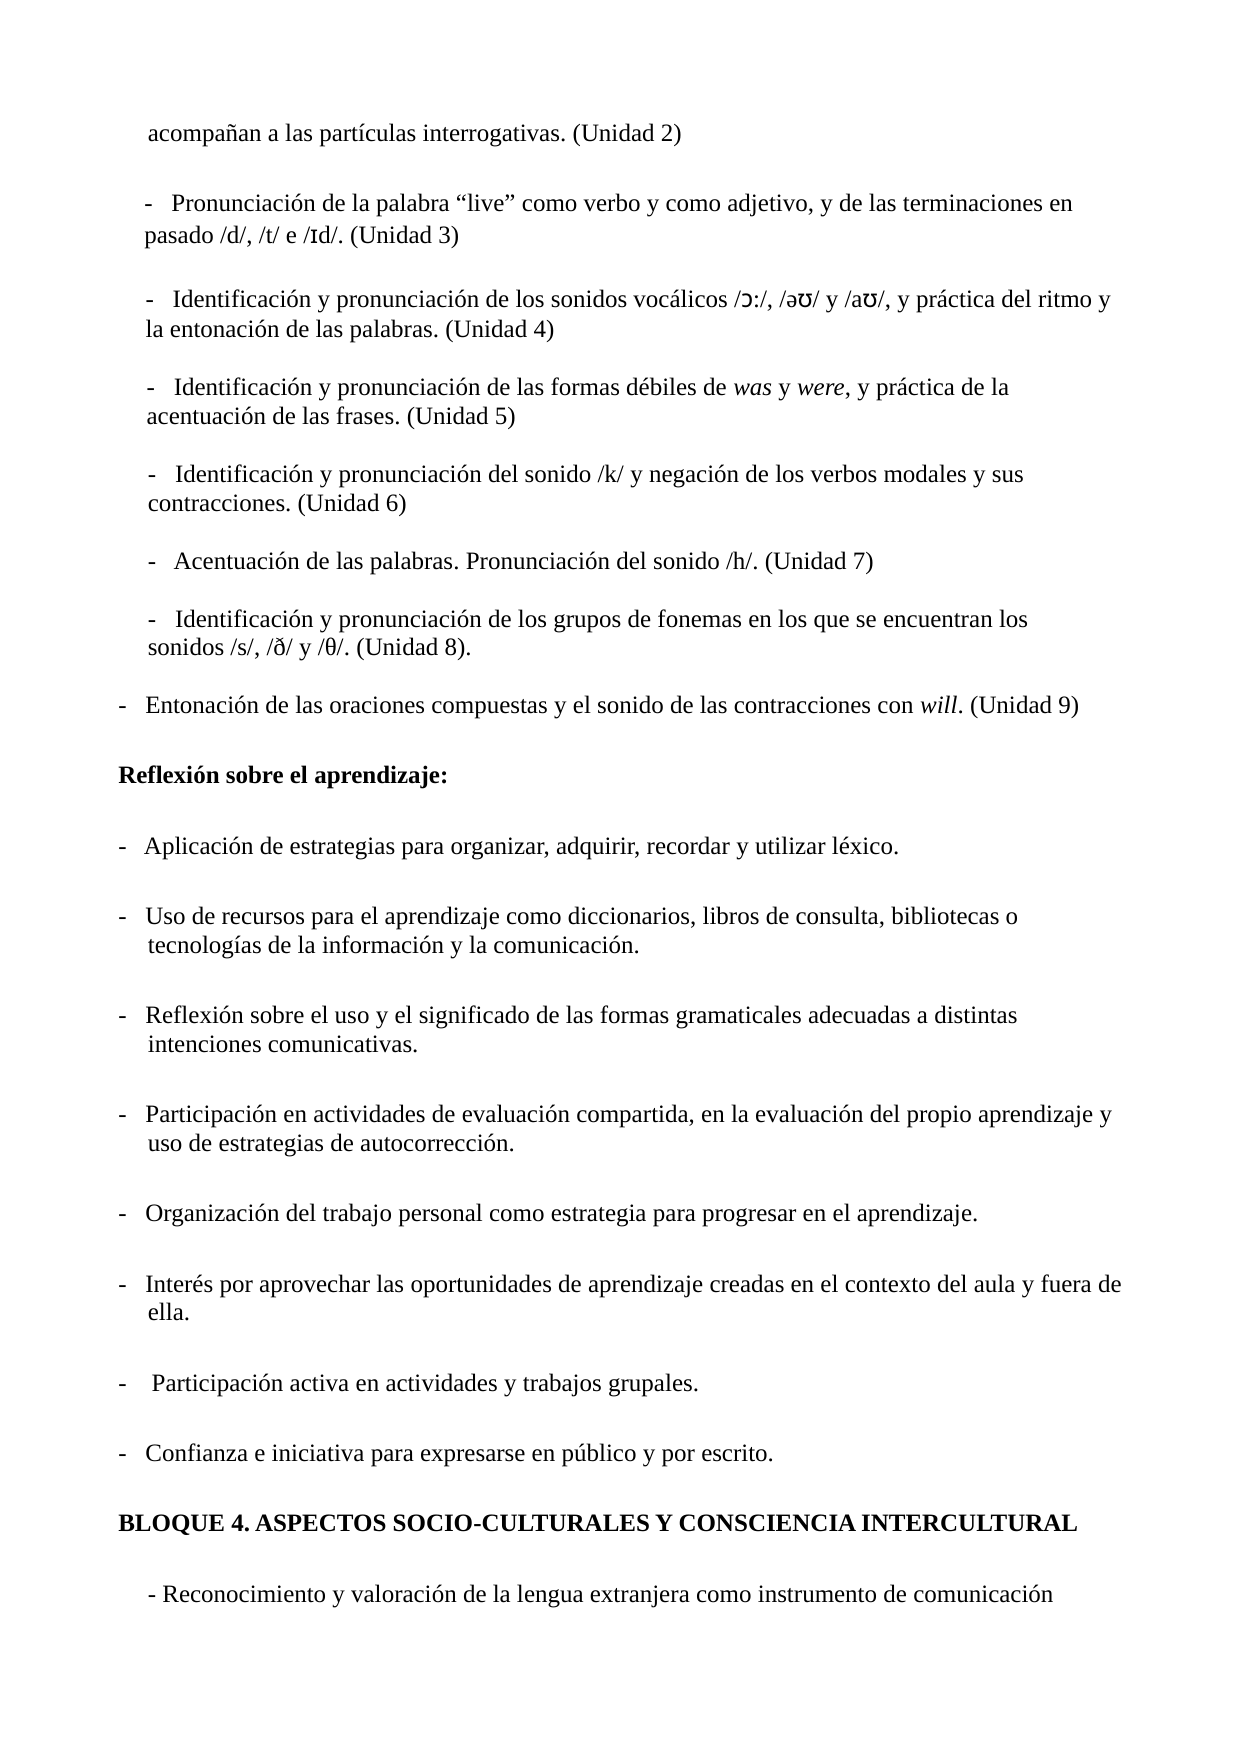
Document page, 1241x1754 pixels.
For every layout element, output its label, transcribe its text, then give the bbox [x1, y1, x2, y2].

text - Aplicación de estrategias para organizar, adquirir, recordar y utilizar léxico. [118, 831, 1122, 860]
text - Confianza e iniciativa para expresarse en público y por escrito. [118, 1438, 1122, 1467]
text - Pronunciación de la palabra “live” como verbo y como adjetivo, y de las terminaciones en pasado /d/, /t/ e /ɪd/. (Unidad 3) [144, 188, 1122, 251]
text - Interés por aprovechar las oportunidades de aprendizaje creadas en el contexto del aula y fuera de ella. [118, 1269, 1122, 1326]
text - Identificación y pronunciación de los grupos de fonemas en los que se encuentran los sonidos /s/, /ð/ y /θ/. (Unidad 8). [148, 604, 1122, 661]
text - Participación activa en actividades y trabajos grupales. [118, 1368, 1122, 1397]
text - Identificación y pronunciación del sonido /k/ y negación de los verbos modales y sus contracciones. (Unidad 6) [148, 459, 1122, 517]
text - Participación en actividades de evaluación compartida, en la evaluación del propio aprendizaje y uso de estrategias de autocorrección. [118, 1099, 1122, 1157]
text BLOQUE 4. ASPECTOS SOCIO-CULTURALES Y CONSCIENCIA INTERCULTURAL [118, 1508, 1122, 1537]
text - Organización del trabajo personal como estrategia para progresar en el aprendizaje. [118, 1198, 1122, 1227]
text - Reflexión sobre el uso y el significado de las formas gramaticales adecuadas a distintas intenciones comunicativas. [118, 1000, 1122, 1058]
text - Acentuación de las palabras. Pronunciación del sonido /h/. (Unidad 7) [148, 546, 1122, 574]
text - Identificación y pronunciación de los sonidos vocálicos /ɔ:/, /əʊ/ y /aʊ/, y práctica del ritmo y la entonación de las palabras. (Unidad 4) [145, 280, 1122, 343]
text - Uso de recursos para el aprendizaje como diccionarios, libros de consulta, bibliotecas o tecnologías de la información y la comunicación. [118, 901, 1122, 959]
text acompañan a las partículas interrogativas. (Unidad 2) [118, 118, 1122, 147]
text - Identificación y pronunciación de las formas débiles de was y were, y práctica de la acentuación de las frases. (Unidad 5) [146, 372, 1122, 430]
text - Reconocimiento y valoración de la lengua extranjera como instrumento de comunicación [148, 1579, 1122, 1607]
text Reflexión sobre el aprendizaje: [118, 761, 1122, 789]
text - Entonación de las oraciones compuestas y el sonido de las contracciones con will. (Unidad 9) [118, 690, 1122, 719]
